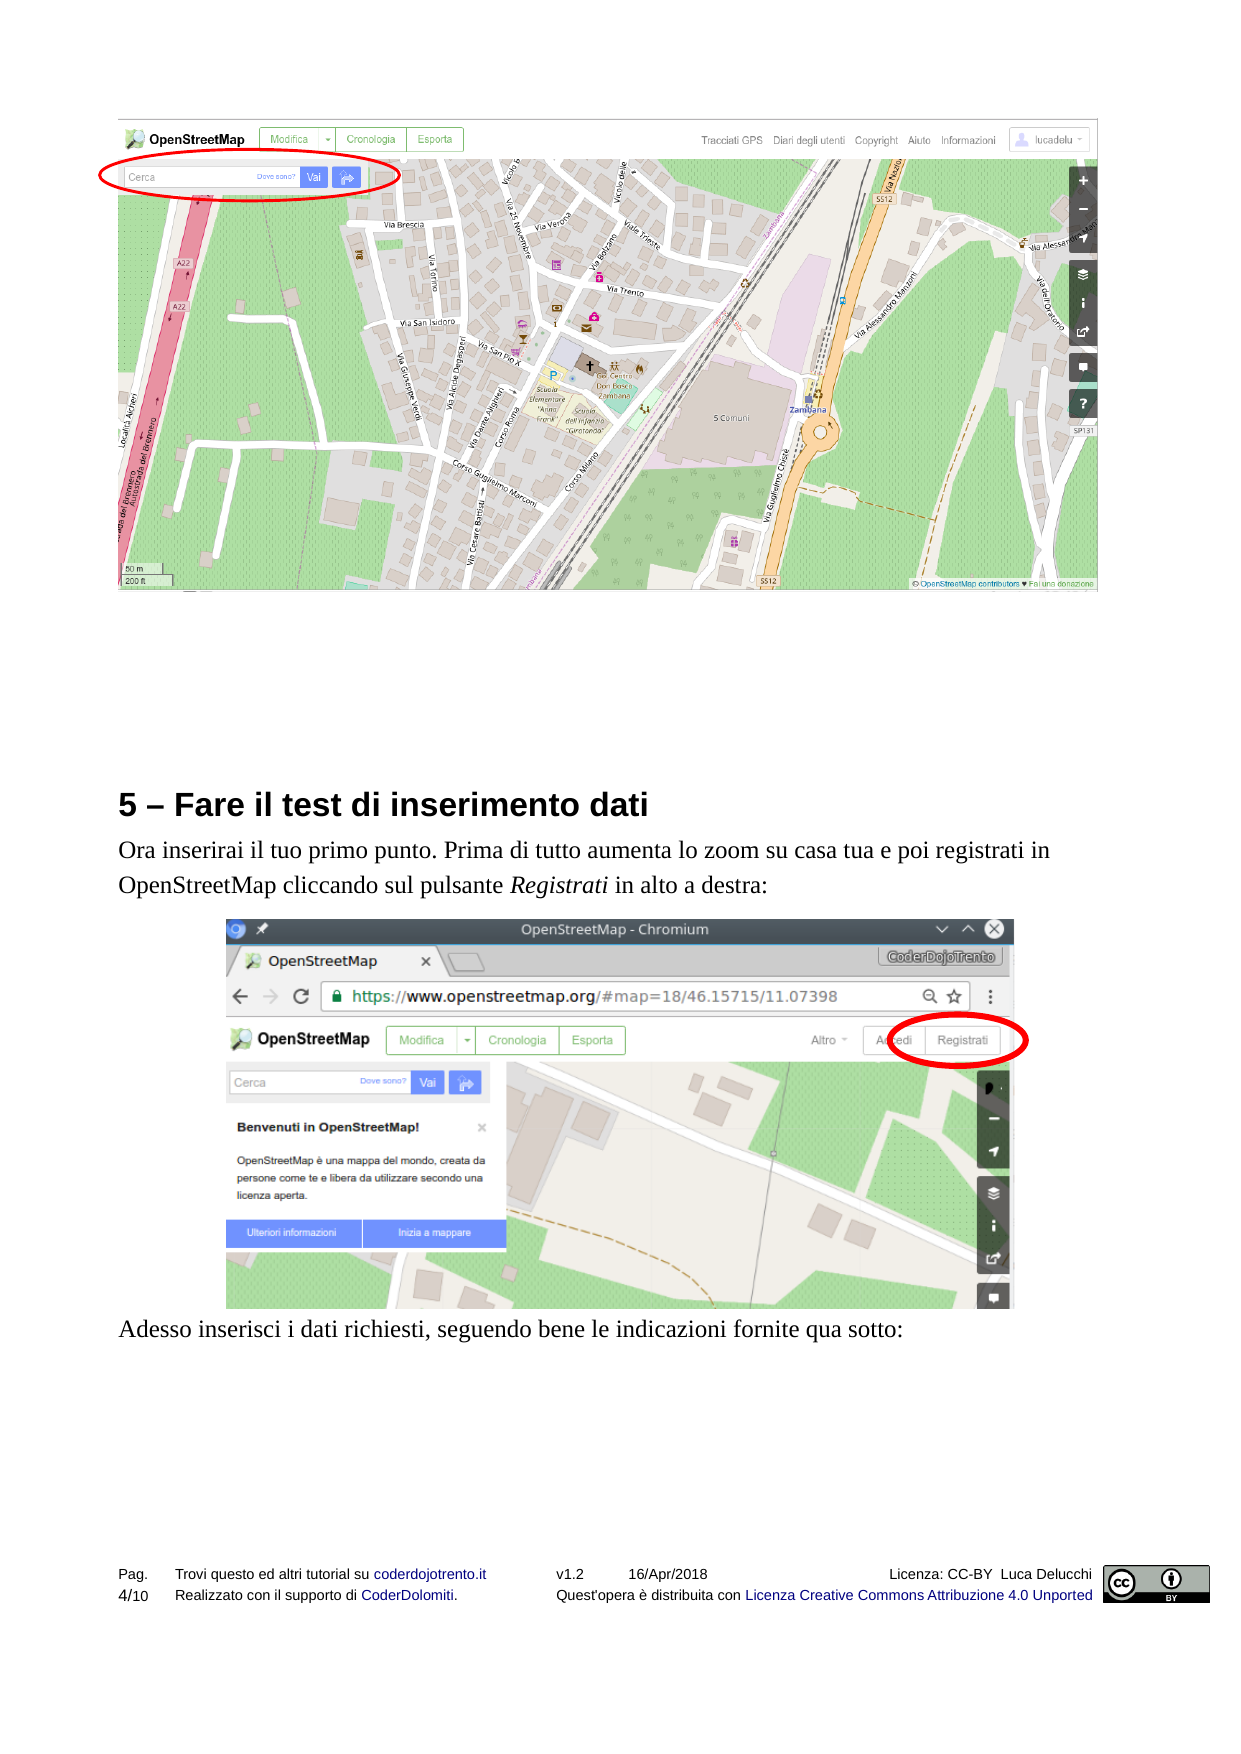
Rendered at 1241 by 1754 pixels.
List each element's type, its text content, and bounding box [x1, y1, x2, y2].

text Adesso inserisci i dati richiesti, seguendo bene le indicazioni fornite qua sotto: [118, 991, 1122, 1343]
subtitle 5 – Fare il test di inserimento dati [118, 784, 1122, 823]
picture [226, 919, 1015, 1309]
picture [1103, 1565, 1210, 1603]
picture [118, 151, 397, 199]
picture [893, 1018, 1015, 1062]
picture [118, 118, 1123, 592]
text Ora inserirai il tuo primo punto. Prima di tutto aumenta lo zoom su casa tua e poi registrati in OpenStreetMap cliccando sul pulsante Registrati in alto a destra: [118, 836, 1122, 899]
